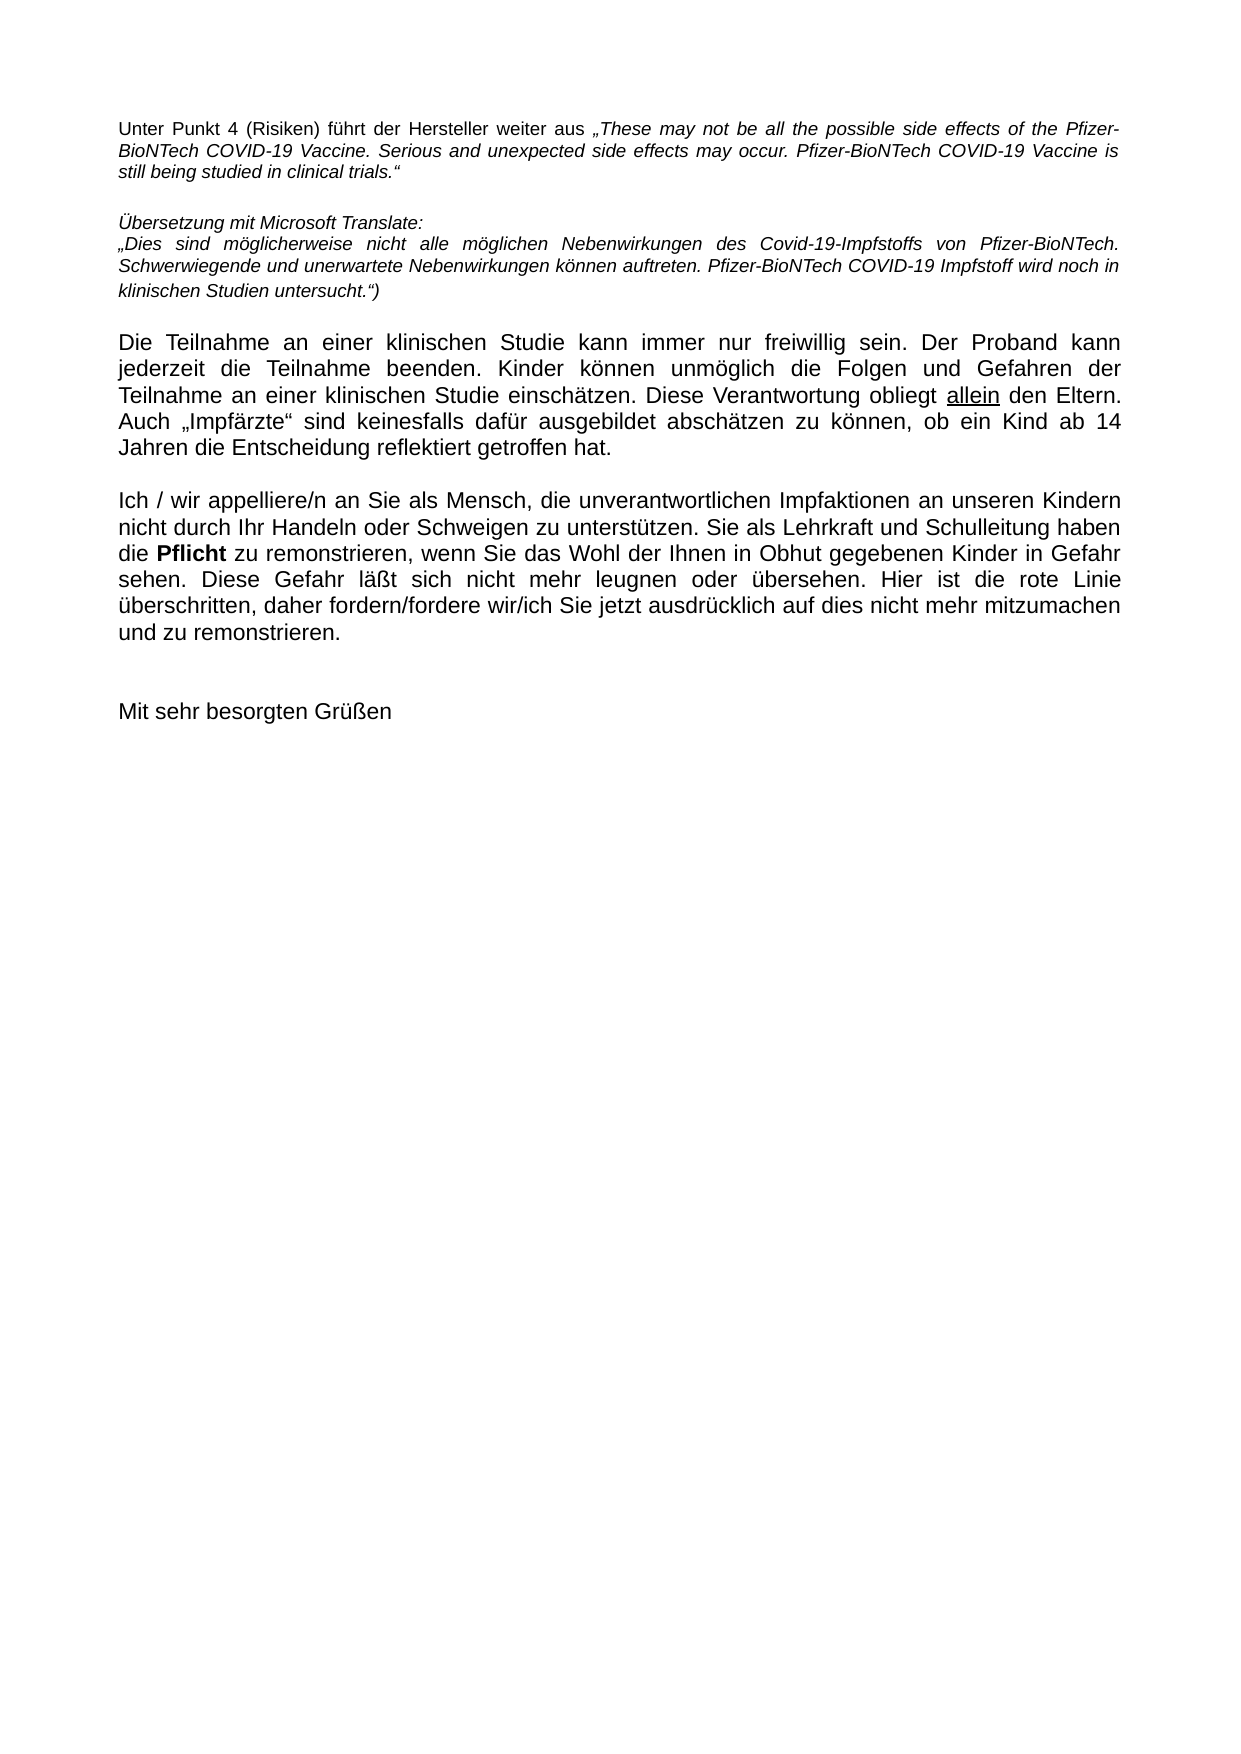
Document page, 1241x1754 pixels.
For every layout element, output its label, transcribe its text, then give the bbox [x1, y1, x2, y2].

text „Dies sind möglicherweise nicht alle möglichen Nebenwirkungen des Covid-19-Impfstoffs von Pfizer-BioNTech. Schwerwiegende und unerwartete Nebenwirkungen können auftreten. Pfizer-BioNTech COVID-19 Impfstoff wird noch in klinischen Studien untersucht.“) [118, 233, 1122, 303]
text Mit sehr besorgten Grüßen [118, 698, 1122, 724]
text Unter Punkt 4 (Risiken) führt der Hersteller weiter aus „These may not be all the possible side effects of the Pfizer-BioNTech COVID-19 Vaccine. Serious and unexpected side effects may occur. Pfizer-BioNTech COVID-19 Vaccine is still being studied in clinical trials.“ [118, 118, 1122, 183]
text Übersetzung mit Microsoft Translate: [118, 212, 1122, 233]
text Die Teilnahme an einer klinischen Studie kann immer nur freiwillig sein. Der Proband kann jederzeit die Teilnahme beenden. Kinder können unmöglich die Folgen und Gefahren der Teilnahme an einer klinischen Studie einschätzen. Diese Verantwortung obliegt allein den Eltern. Auch „Impfärzte“ sind keinesfalls dafür ausgebildet abschätzen zu können, ob ein Kind ab 14 Jahren die Entscheidung reflektiert getroffen hat. [118, 329, 1122, 461]
text Ich / wir appelliere/n an Sie als Mensch, die unverantwortlichen Impfaktionen an unseren Kindern nicht durch Ihr Handeln oder Schweigen zu unterstützen. Sie als Lehrkraft und Schulleitung haben die Pflicht zu remonstrieren, wenn Sie das Wohl der Ihnen in Obhut gegebenen Kinder in Gefahr sehen. Diese Gefahr läßt sich nicht mehr leugnen oder übersehen. Hier ist die rote Linie überschritten, daher fordern/fordere wir/ich Sie jetzt ausdrücklich auf dies nicht mehr mitzumachen und zu remonstrieren. [118, 487, 1122, 645]
